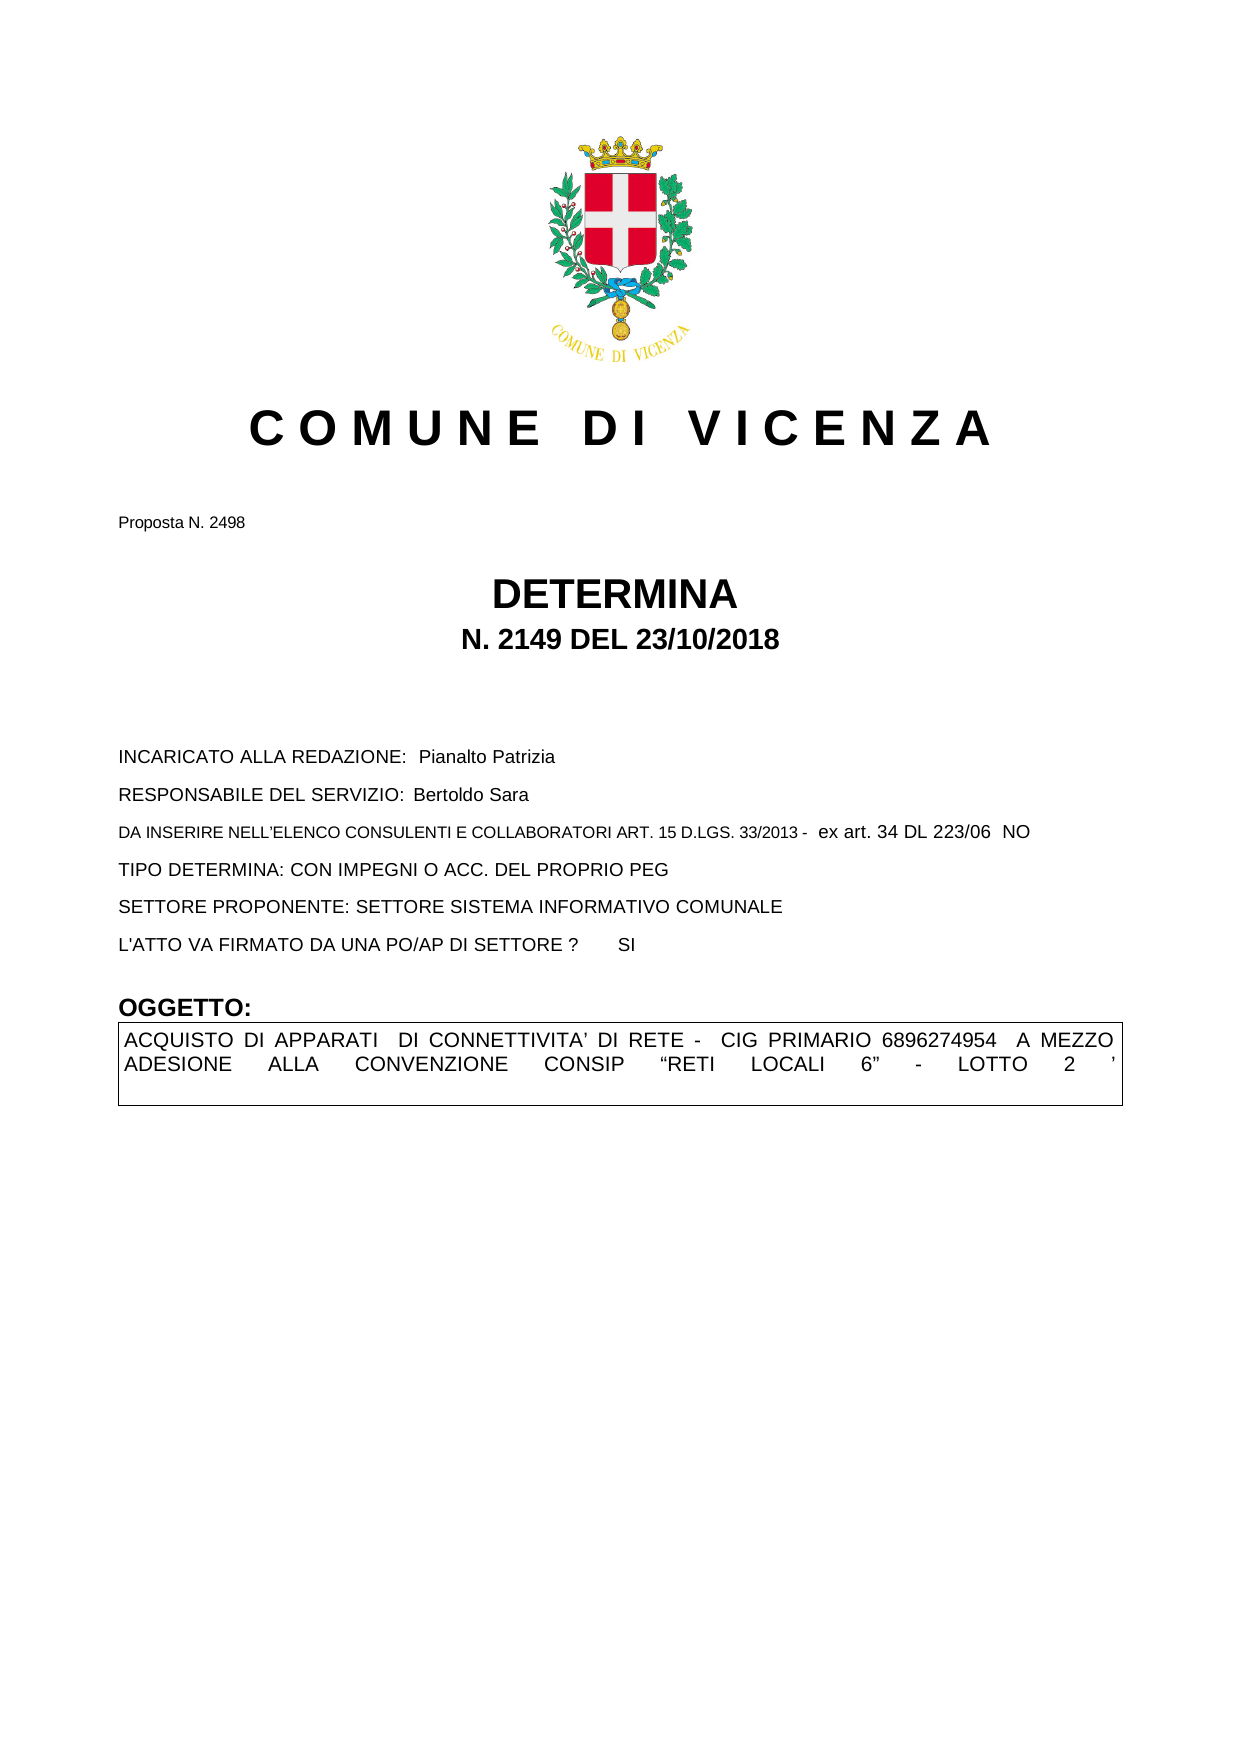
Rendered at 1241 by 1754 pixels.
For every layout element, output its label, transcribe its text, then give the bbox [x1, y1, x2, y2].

table_header [118, 456, 1122, 495]
text INCARICATO ALLA REDAZIONE: Pianalto Patrizia [118, 730, 1122, 768]
text L'ATTO VA FIRMATO DA UNA PO/AP DI SETTORE ? SI [118, 918, 1122, 955]
text DA INSERIRE NELL’ELENCO CONSULENTI E COLLABORATORI ART. 15 D.LGS. 33/2013 - ex art. 34 DL 223/06 NO [118, 805, 1122, 843]
text RESPONSABILE DEL SERVIZIO: Bertoldo Sara [118, 768, 1122, 805]
text C O M U N E D I V I C E N Z A [118, 399, 1122, 456]
text Proposta N. 2498 [118, 495, 1122, 532]
text N. 2149 DEL 23/10/2018 [118, 618, 1122, 655]
text DETERMINA [118, 570, 1122, 618]
text OGGETTO: [118, 993, 1122, 1022]
text TIPO DETERMINA: CON IMPEGNI O ACC. DEL PROPRIO PEG [118, 843, 1122, 880]
picture [547, 136, 693, 362]
table_header ACQUISTO DI APPARATI DI CONNETTIVITA’ DI RETE - CIG PRIMARIO 6896274954 A MEZZO ADESIONE ALLA CONVENZIONE CONSIP “RETI LOCALI 6” - LOTTO 2 ’ [119, 1023, 1122, 1105]
text SETTORE PROPONENTE: SETTORE SISTEMA INFORMATIVO COMUNALE [118, 880, 1122, 918]
